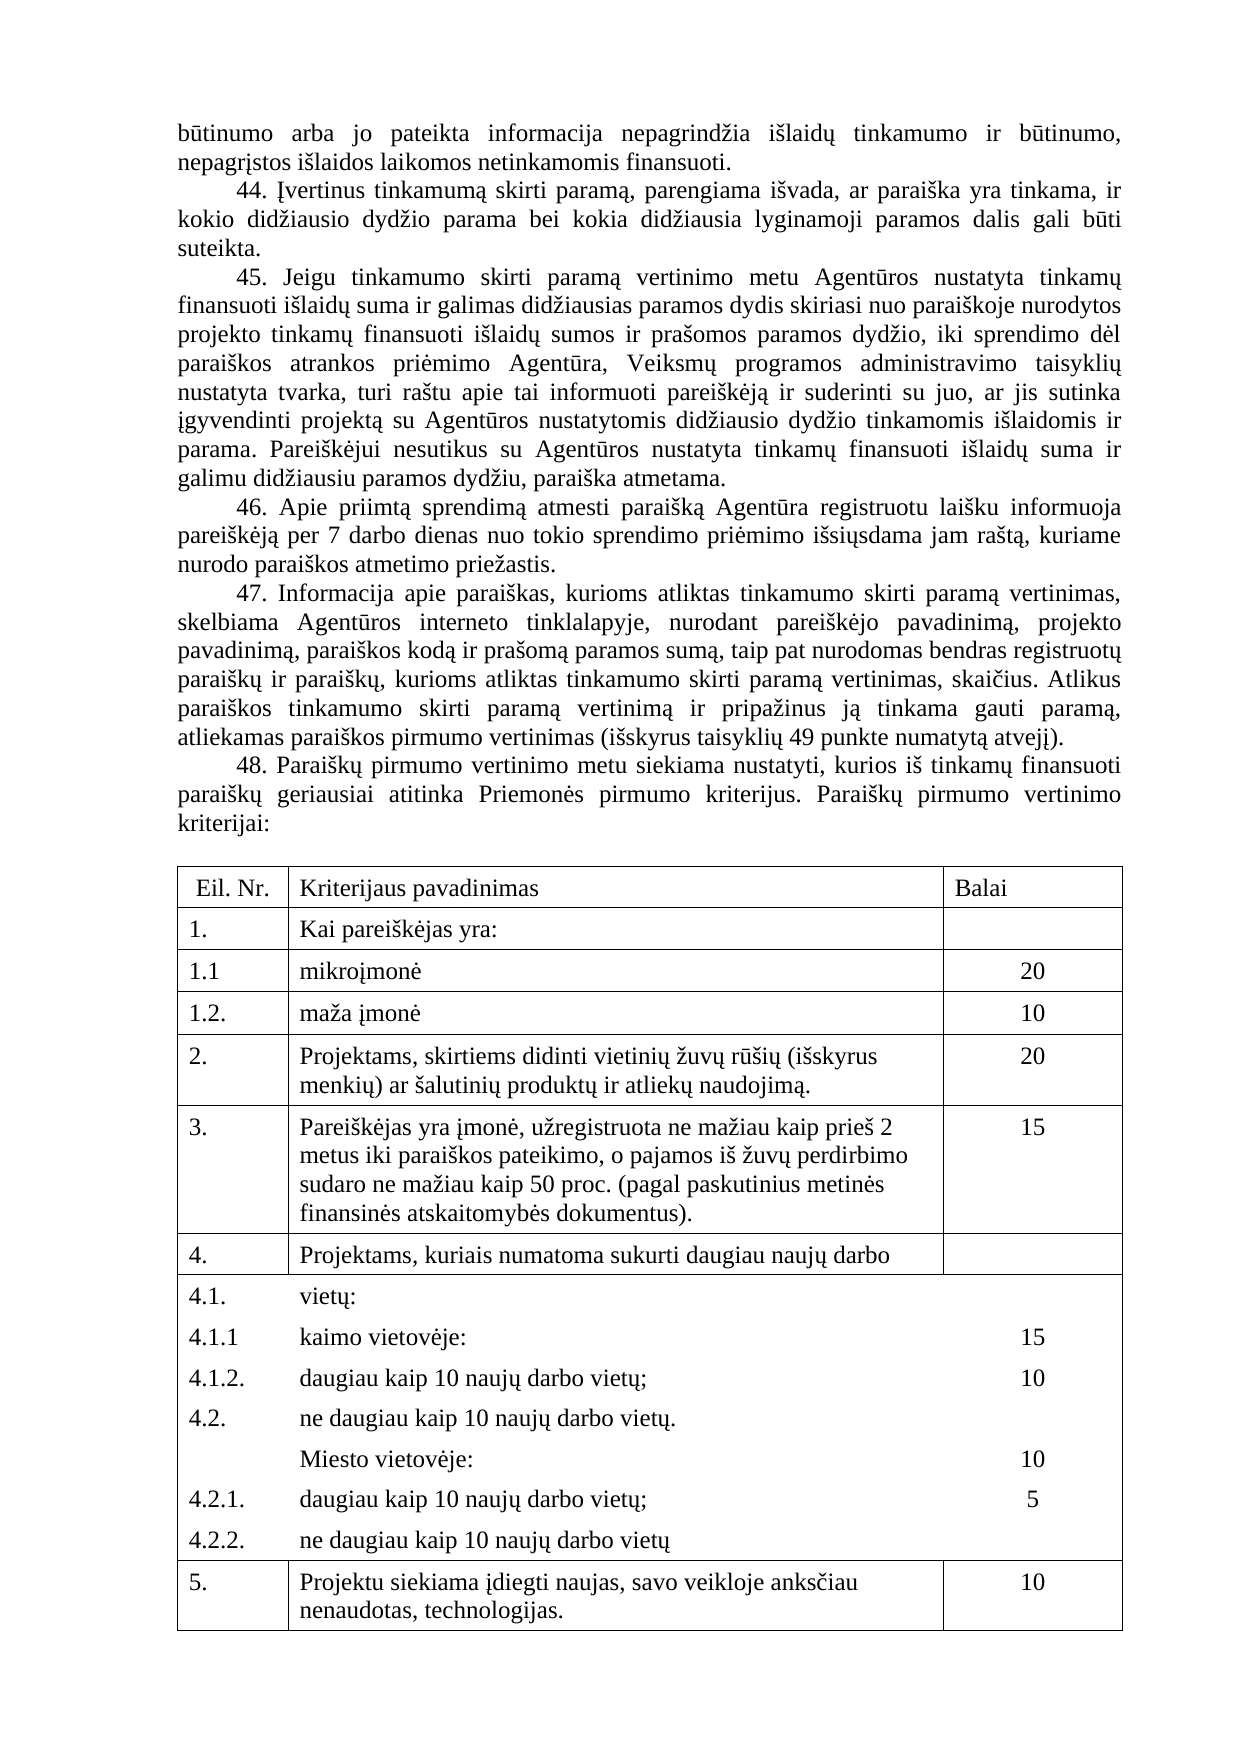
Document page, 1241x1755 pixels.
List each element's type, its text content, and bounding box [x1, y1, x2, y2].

table_cell 4.2. [178, 1397, 288, 1438]
table_cell 4. [178, 1234, 288, 1274]
table_cell Projektams, skirtiems didinti vietinių žuvų rūšių (išskyrus menkių) ar šalutinių produktų ir atliekų naudojimą. [289, 1035, 943, 1105]
table_cell 5. [178, 1561, 288, 1630]
table_cell [943, 1519, 1122, 1560]
table_cell 15 [943, 1316, 1122, 1357]
table_cell 4.2.1. [178, 1479, 288, 1519]
table_cell 20 [944, 950, 1122, 991]
table_cell 10 [943, 1438, 1122, 1478]
table_header Balai [944, 867, 1122, 907]
table_cell 10 [943, 1357, 1122, 1397]
table_cell 10 [944, 992, 1122, 1034]
table_cell daugiau kaip 10 naujų darbo vietų; [288, 1479, 943, 1519]
text būtinumo arba jo pateikta informacija nepagrindžia išlaidų tinkamumo ir būtinumo, nepagrįstos išlaidos laikomos netinkamomis finansuoti. [177, 118, 1122, 176]
text 44. Įvertinus tinkamumą skirti paramą, parengiama išvada, ar paraiška yra tinkama, ir kokio didžiausio dydžio parama bei kokia didžiausia lyginamoji paramos dalis gali būti suteikta. [177, 176, 1122, 262]
text 45. Jeigu tinkamumo skirti paramą vertinimo metu Agentūros nustatyta tinkamų finansuoti išlaidų suma ir galimas didžiausias paramos dydis skiriasi nuo paraiškoje nurodytos projekto tinkamų finansuoti išlaidų sumos ir prašomos paramos dydžio, iki sprendimo dėl paraiškos atrankos priėmimo Agentūra, Veiksmų programos administravimo taisyklių nustatyta tvarka, turi raštu apie tai informuoti pareiškėją ir suderinti su juo, ar jis sutinka įgyvendinti projektą su Agentūros nustatytomis didžiausio dydžio tinkamomis išlaidomis ir parama. Pareiškėjui nesutikus su Agentūros nustatyta tinkamų finansuoti išlaidų suma ir galimu didžiausiu paramos dydžiu, paraiška atmetama. [177, 262, 1122, 492]
table_cell 1.1 [178, 950, 288, 991]
text 46. Apie priimtą sprendimą atmesti paraišką Agentūra registruotu laišku informuoja pareiškėją per 7 darbo dienas nuo tokio sprendimo priėmimo išsiųsdama jam raštą, kuriame nurodo paraiškos atmetimo priežastis. [177, 492, 1122, 578]
table_cell Pareiškėjas yra įmonė, užregistruota ne mažiau kaip prieš 2 metus iki paraiškos pateikimo, o pajamos iš žuvų perdirbimo sudaro ne mažiau kaip 50 proc. (pagal paskutinius metinės finansinės atskaitomybės dokumentus). [289, 1106, 943, 1233]
text 48. Paraiškų pirmumo vertinimo metu siekiama nustatyti, kurios iš tinkamų finansuoti paraiškų geriausiai atitinka Priemonės pirmumo kriterijus. Paraiškų pirmumo vertinimo kriterijai: [177, 751, 1122, 837]
table_cell 5 [943, 1479, 1122, 1519]
table_cell 15 [944, 1106, 1122, 1233]
table_cell 2. [178, 1035, 288, 1105]
table_cell vietų: [288, 1275, 943, 1316]
table_cell ne daugiau kaip 10 naujų darbo vietų [288, 1519, 943, 1560]
table_header Eil. Nr. [178, 867, 288, 907]
table_cell daugiau kaip 10 naujų darbo vietų; [288, 1357, 943, 1397]
table_cell [944, 908, 1122, 949]
table_cell mikroįmonė [289, 950, 943, 991]
table_cell 4.1.2. [178, 1357, 288, 1397]
table_cell Miesto vietovėje: [288, 1438, 943, 1478]
table_header Kriterijaus pavadinimas [289, 867, 943, 907]
table_cell 3. [178, 1106, 288, 1233]
table_cell Projektams, kuriais numatoma sukurti daugiau naujų darbo [289, 1234, 943, 1274]
table_cell [943, 1275, 1122, 1316]
table_cell 4.2.2. [178, 1519, 288, 1560]
table_cell kaimo vietovėje: [288, 1316, 943, 1357]
table_cell [943, 1397, 1122, 1438]
table_cell 20 [944, 1035, 1122, 1105]
table_cell 4.1. [178, 1275, 288, 1316]
table_cell [944, 1234, 1122, 1274]
text 47. Informacija apie paraiškas, kurioms atliktas tinkamumo skirti paramą vertinimas, skelbiama Agentūros interneto tinklalapyje, nurodant pareiškėjo pavadinimą, projekto pavadinimą, paraiškos kodą ir prašomą paramos sumą, taip pat nurodomas bendras registruotų paraiškų ir paraiškų, kurioms atliktas tinkamumo skirti paramą vertinimas, skaičius. Atlikus paraiškos tinkamumo skirti paramą vertinimą ir pripažinus ją tinkama gauti paramą, atliekamas paraiškos pirmumo vertinimas (išskyrus taisyklių 49 punkte numatytą atvejį). [177, 578, 1122, 751]
table_cell 1. [178, 908, 288, 949]
table_cell 10 [944, 1561, 1122, 1630]
table_cell ne daugiau kaip 10 naujų darbo vietų. [288, 1397, 943, 1438]
table_cell [178, 1438, 288, 1478]
table_cell maža įmonė [289, 992, 943, 1034]
table_cell Projektu siekiama įdiegti naujas, savo veikloje anksčiau nenaudotas, technologijas. [289, 1561, 943, 1630]
table_cell 4.1.1 [178, 1316, 288, 1357]
table_cell Kai pareiškėjas yra: [289, 908, 943, 949]
table_cell 1.2. [178, 992, 288, 1034]
